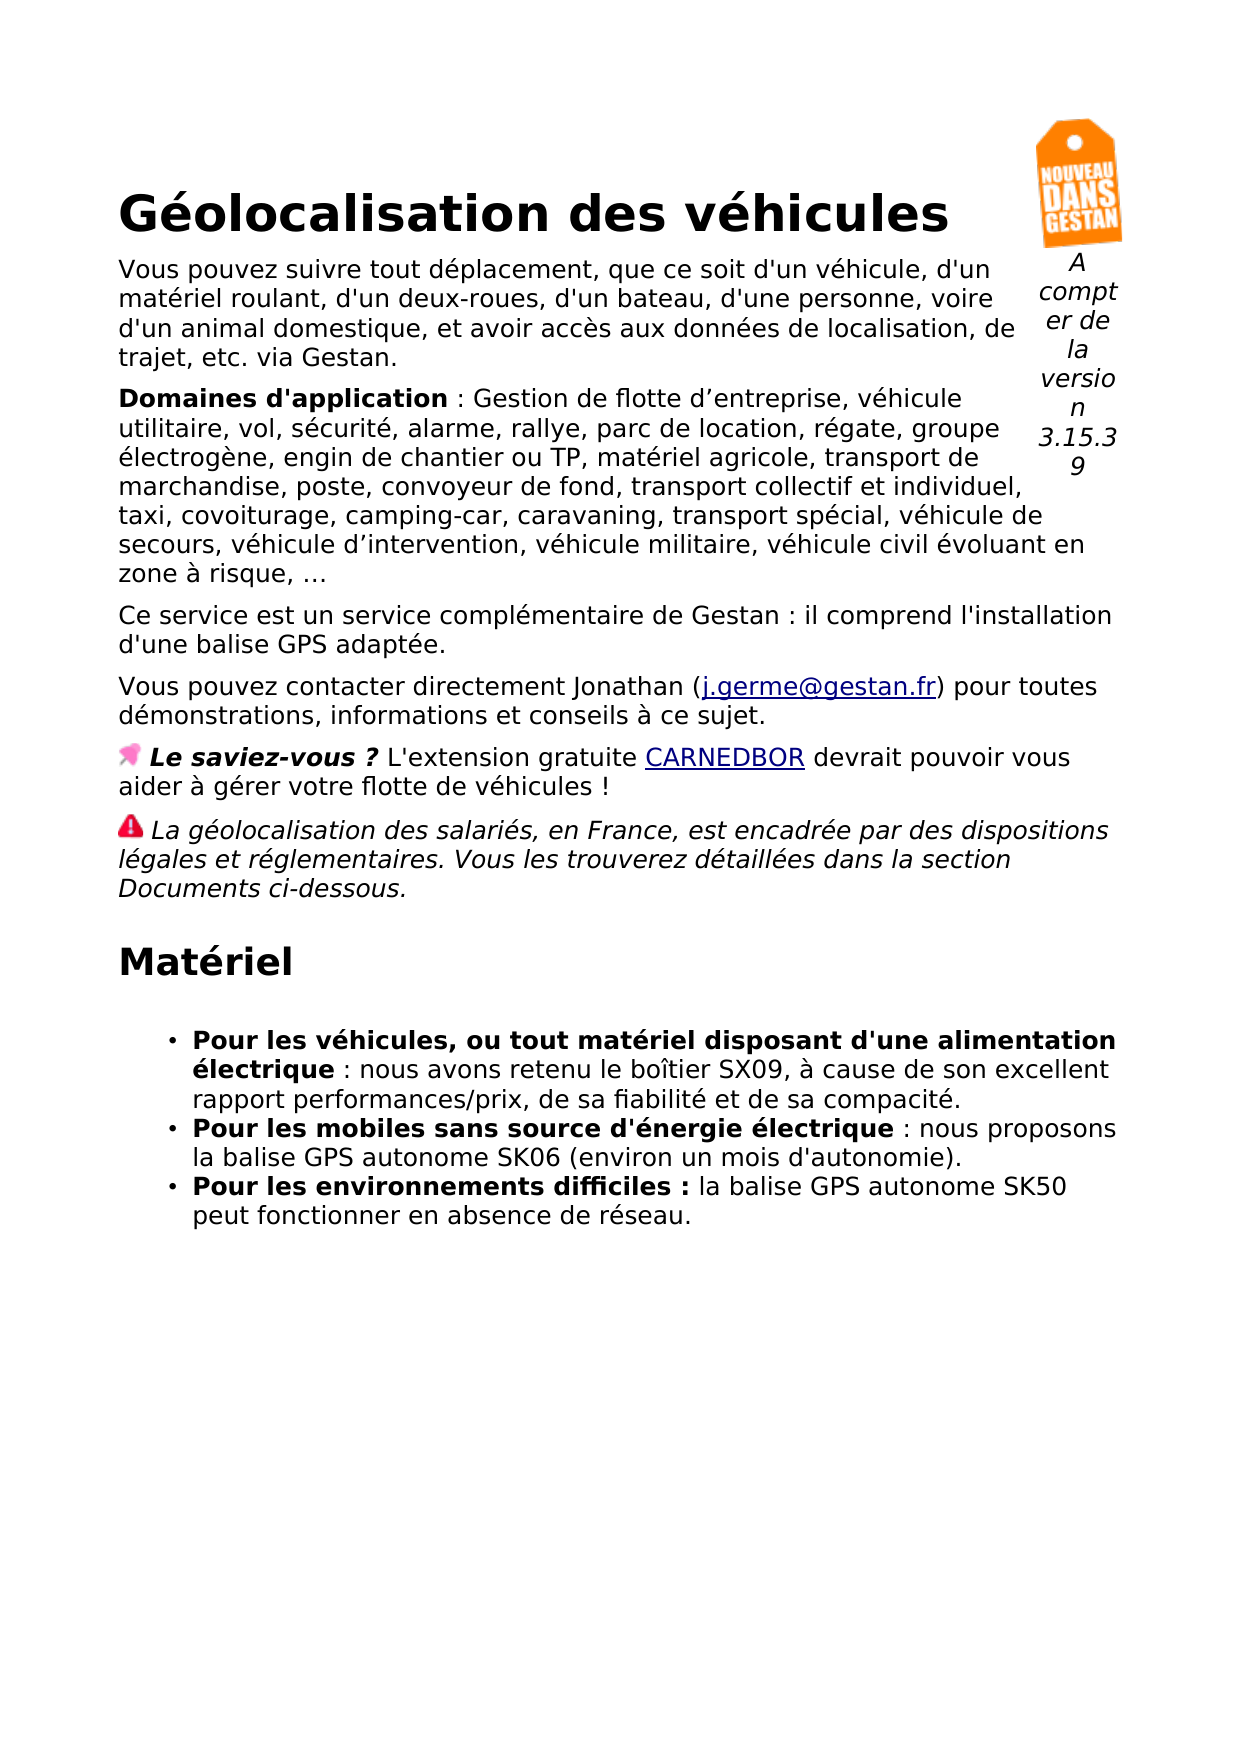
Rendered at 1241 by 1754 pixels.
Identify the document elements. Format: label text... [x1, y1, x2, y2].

picture [118, 814, 144, 839]
text Ce service est un service complémentaire de Gestan : il comprend l'installation d'une balise GPS adaptée. [118, 601, 1122, 660]
text Le saviez-vous ? L'extension gratuite CARNEDBOR devrait pouvoir vous aider à gérer votre flotte de véhicules ! [118, 743, 1122, 802]
picture [1036, 118, 1123, 248]
list Pour les environnements difficiles : la balise GPS autonome SK50 peut fonctionner en absence de réseau. [177, 1172, 1122, 1231]
text Vous pouvez contacter directement Jonathan (j.germe@gestan.fr) pour toutes démonstrations, informations et conseils à ce sujet. [118, 672, 1122, 731]
text Vous pouvez suivre tout déplacement, que ce soit d'un véhicule, d'un matériel roulant, d'un deux-roues, d'un bateau, d'une personne, voire d'un animal domestique, et avoir accès aux données de localisation, de trajet, etc. via Gestan. [118, 256, 1036, 372]
list Pour les mobiles sans source d'énergie électrique : nous proposons la balise GPS autonome SK06 (environ un mois d'autonomie). [177, 1114, 1122, 1172]
subtitle Matériel [118, 941, 1122, 984]
text La géolocalisation des salariés, en France, est encadrée par des dispositions légales et réglementaires. Vous les trouverez détaillées dans la section Documents ci-dessous. [118, 814, 1122, 903]
text A compter de la version 3.15.39 [1036, 248, 1122, 481]
picture [118, 743, 142, 767]
list Pour les véhicules, ou tout matériel disposant d'une alimentation électrique : nous avons retenu le boîtier SX09, à cause de son excellent rapport performances/prix, de sa fiabilité et de sa compacité. [177, 1026, 1122, 1114]
text Domaines d'application : Gestion de flotte d’entreprise, véhicule utilitaire, vol, sécurité, alarme, rallye, parc de location, régate, groupe électrogène, engin de chantier ou TP, matériel agricole, transport de marchandise, poste, convoyeur de fond, transport collectif et individuel, taxi, covoiturage, camping-car, caravaning, transport spécial, véhicule de secours, véhicule d’intervention, véhicule militaire, véhicule civil évoluant en zone à risque, … [118, 385, 1122, 589]
subtitle Géolocalisation des véhicules [118, 185, 1036, 243]
